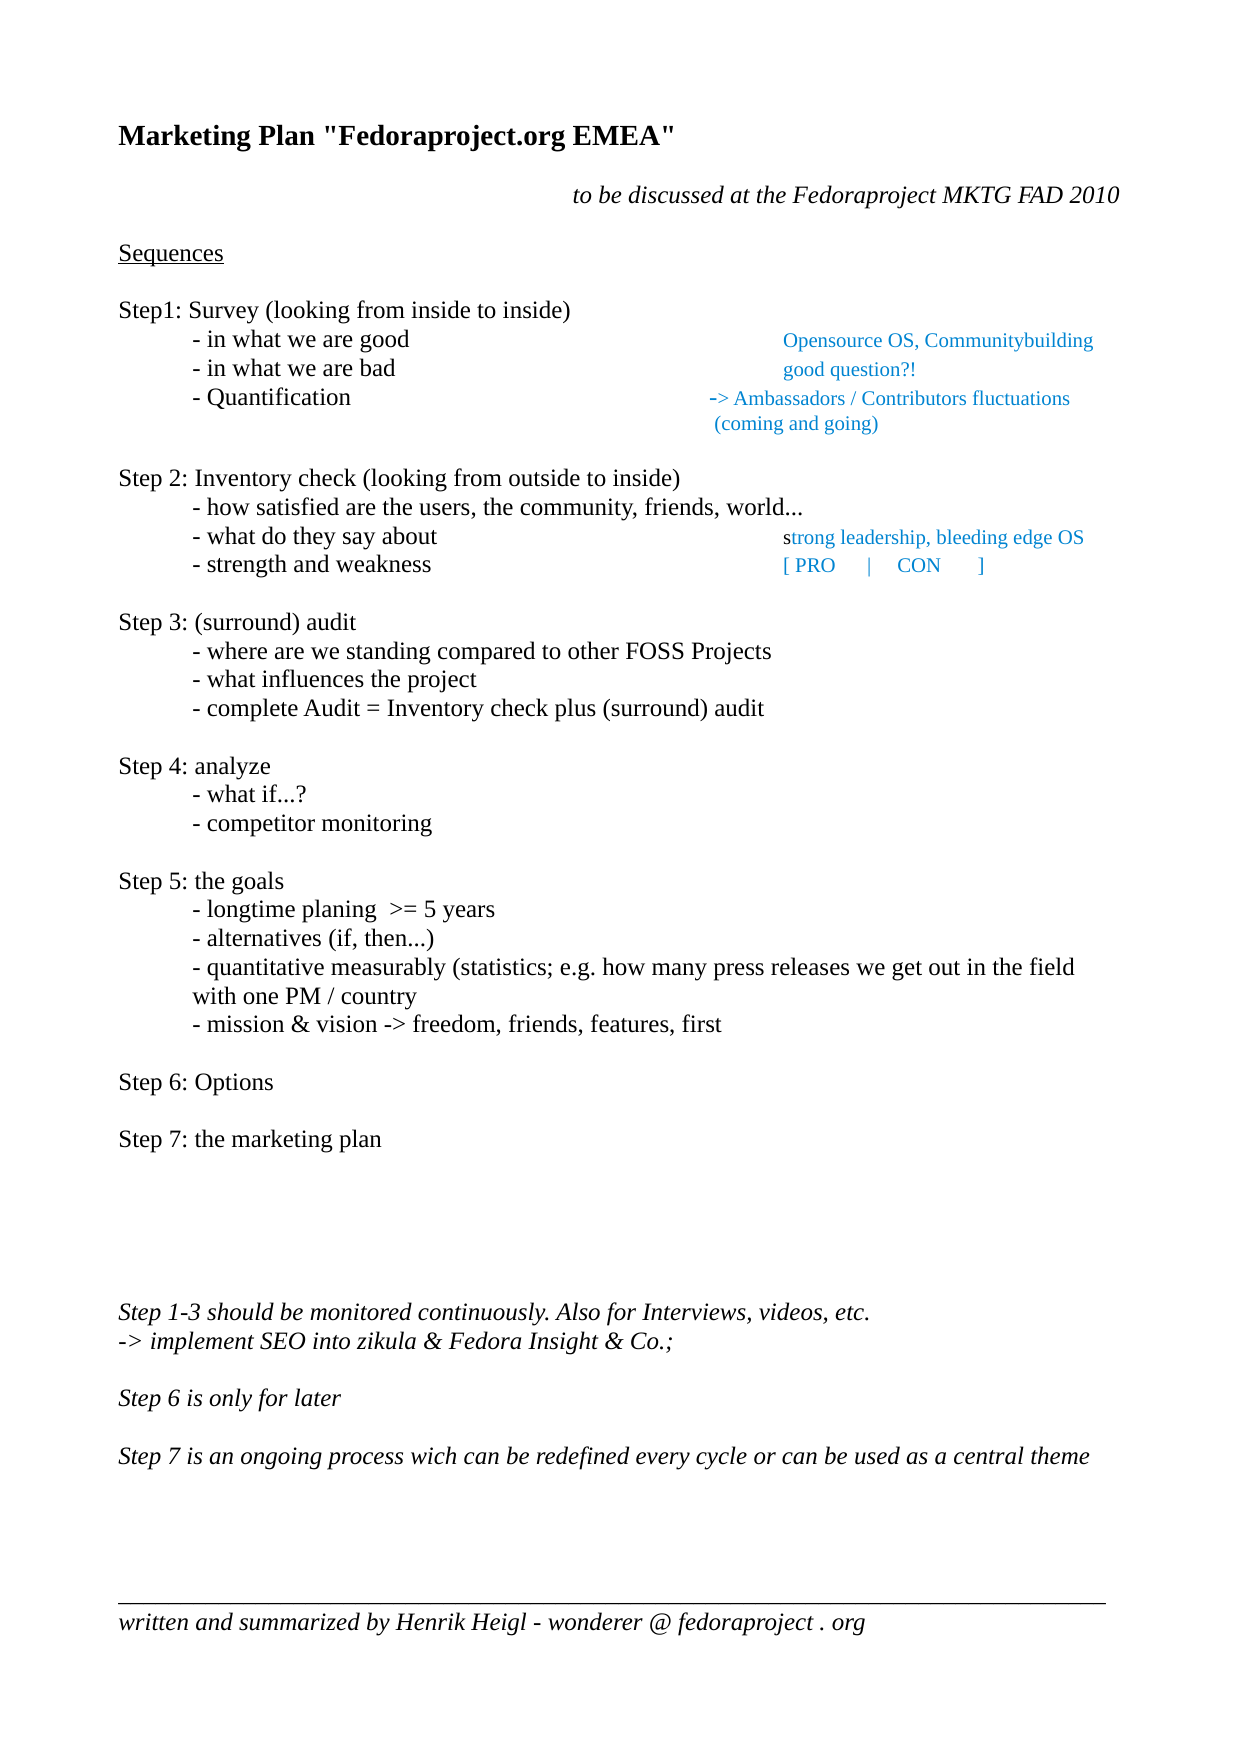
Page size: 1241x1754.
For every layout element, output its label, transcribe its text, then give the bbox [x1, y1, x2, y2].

text - what if...? [118, 779, 1122, 808]
text - longtime planing >= 5 years [118, 894, 1122, 923]
text Step 3: (surround) audit [118, 607, 1122, 636]
text Step 7: the marketing plan [118, 1124, 1122, 1153]
text - where are we standing compared to other FOSS Projects [118, 636, 1122, 664]
text -> implement SEO into zikula & Fedora Insight & Co.; [118, 1326, 1122, 1354]
text Step 5: the goals [118, 866, 1122, 894]
text Marketing Plan "Fedoraproject.org EMEA" [118, 118, 1122, 152]
text - in what we are bad good question?! [118, 353, 1122, 382]
text - competitor monitoring [118, 808, 1122, 837]
text Step 2: Inventory check (looking from outside to inside) [118, 463, 1122, 492]
text Step 6 is only for later [118, 1383, 1122, 1412]
text - how satisfied are the users, the community, friends, world... [118, 492, 1122, 521]
text Sequences [118, 238, 1122, 267]
text - Quantification -> Ambassadors / Contributors fluctuations (coming and going) [118, 382, 1122, 434]
text - quantitative measurably (statistics; e.g. how many press releases we get out in the field with one PM / country [118, 952, 1122, 1009]
text - strength and weakness [ PRO | CON ] [118, 549, 1122, 578]
text Step 1-3 should be monitored continuously. Also for Interviews, videos, etc. [118, 1297, 1122, 1326]
text - alternatives (if, then...) [118, 923, 1122, 952]
text - what do they say about strong leadership, bleeding edge OS [118, 521, 1122, 549]
text Step1: Survey (looking from inside to inside) [118, 295, 1122, 324]
text Step 7 is an ongoing process wich can be redefined every cycle or can be used as a central theme [118, 1441, 1122, 1469]
text Step 6: Options [118, 1067, 1122, 1096]
text - mission & vision -> freedom, friends, features, first [118, 1009, 1122, 1038]
text - complete Audit = Inventory check plus (surround) audit [118, 693, 1122, 722]
text - what influences the project [118, 664, 1122, 693]
text Step 4: analyze [118, 751, 1122, 779]
text - in what we are good Opensource OS, Communitybuilding [118, 324, 1122, 353]
text to be discussed at the Fedoraproject MKTG FAD 2010 [118, 180, 1122, 209]
